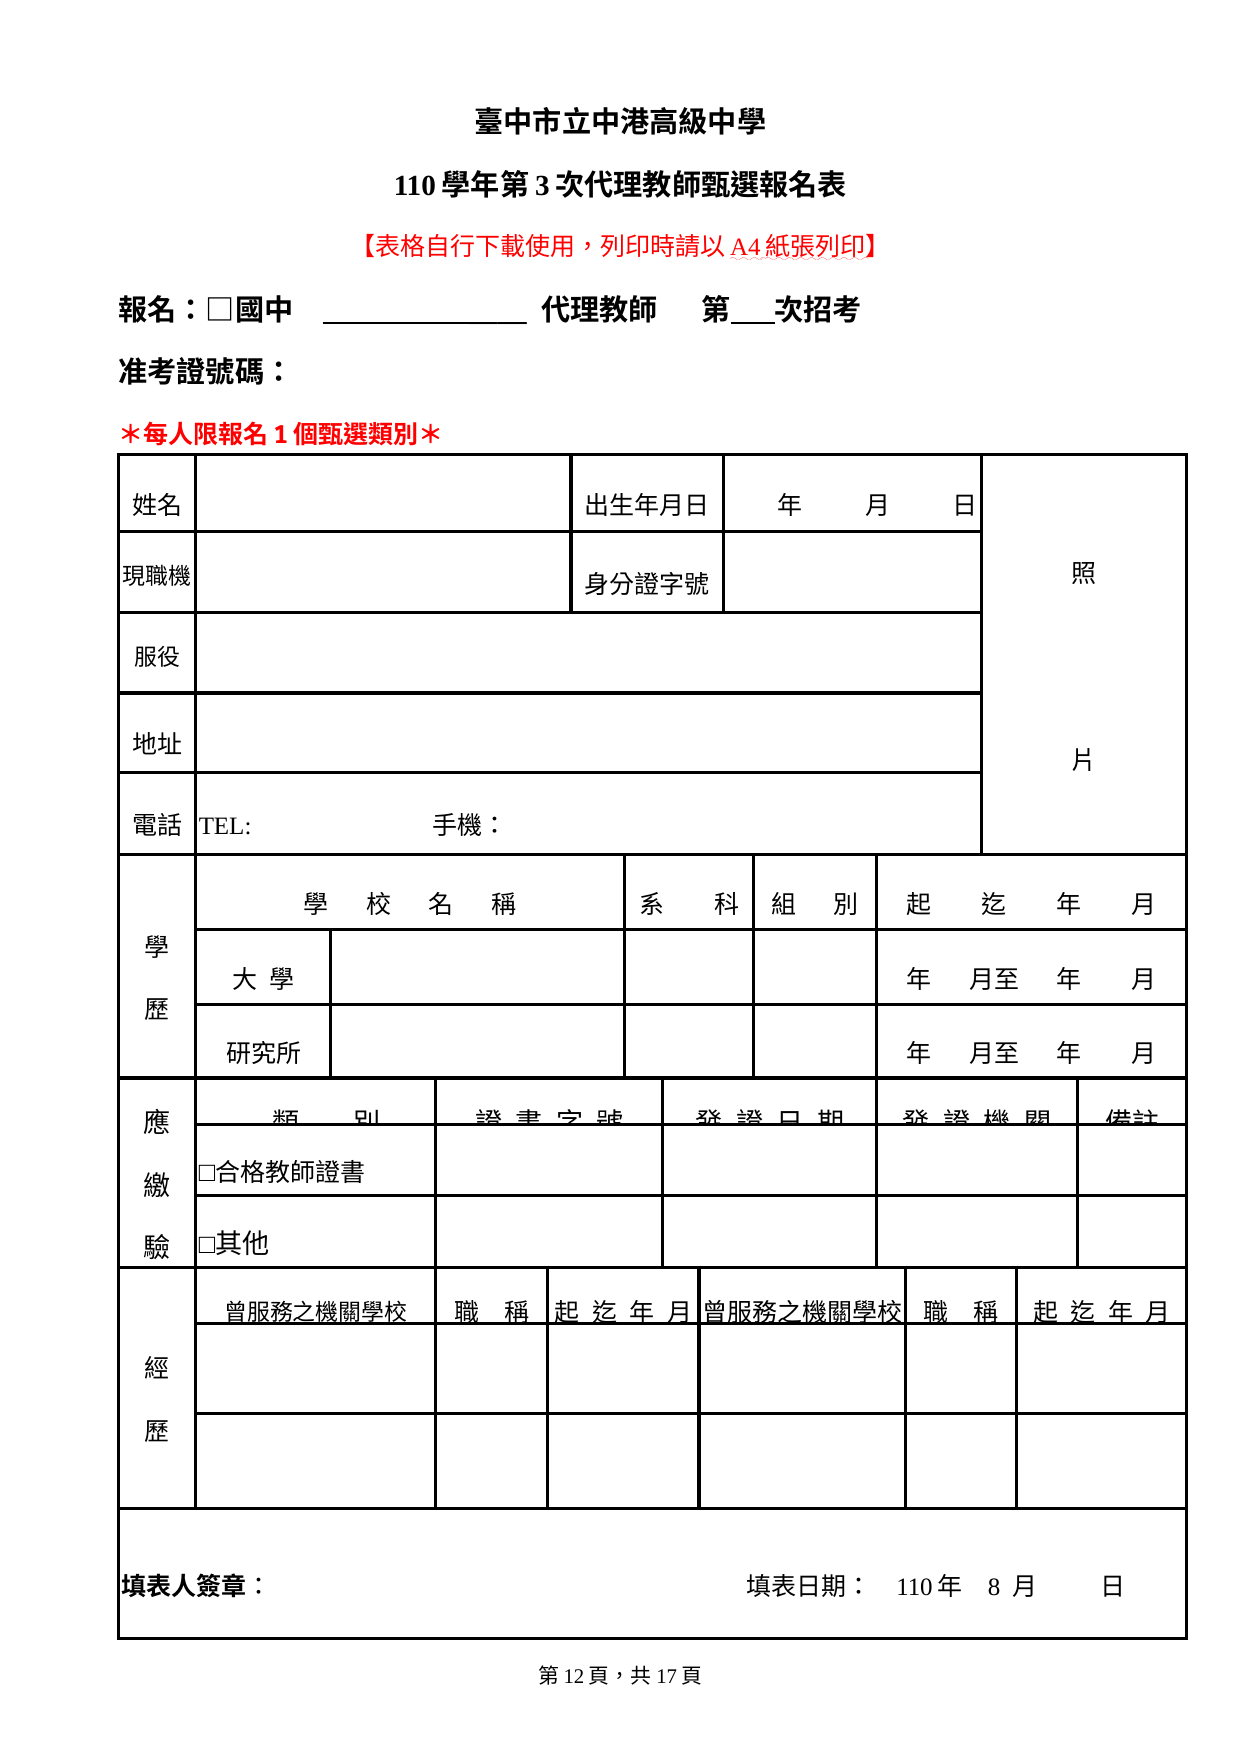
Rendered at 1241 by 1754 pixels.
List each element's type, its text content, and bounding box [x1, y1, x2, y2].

table_cell 起 迄 年 月 [549, 1269, 697, 1322]
table_cell □其他 [197, 1197, 434, 1266]
table_cell [624, 1126, 661, 1193]
table_cell 起 迄 年 月 [878, 856, 1185, 928]
table_cell [1079, 1126, 1185, 1193]
table_cell [755, 931, 875, 1003]
table_cell 備註 [1079, 1080, 1185, 1123]
table_cell 職 稱 [437, 1269, 546, 1322]
table_cell [197, 1325, 434, 1412]
table_cell [437, 1126, 624, 1193]
table_cell 服役 情形 [120, 614, 194, 691]
text 【表格自行下載使用，列印時請以A4紙張列印】 [118, 203, 1122, 266]
table_cell 職 稱 [907, 1269, 1015, 1322]
table_cell 類 別 [197, 1080, 434, 1123]
table_cell 證 書 字 號 [437, 1080, 661, 1123]
text 臺中市立中港高級中學 [118, 78, 1122, 141]
table_cell 大 學 [197, 931, 329, 1003]
table_cell 發 證 日 期 [664, 1080, 875, 1123]
table_header 姓名 [120, 456, 194, 530]
table_cell [907, 1325, 1015, 1412]
table_cell [1018, 1325, 1185, 1412]
table_cell [197, 1415, 434, 1507]
table_cell [664, 1197, 875, 1266]
table_cell [197, 695, 980, 771]
table_cell [197, 533, 569, 611]
table_cell 年 月至 年 月 [878, 931, 1185, 1003]
table_header 出生年月日 [573, 456, 722, 530]
table_cell TEL: 手機： [197, 774, 980, 853]
table_cell □免役 □役畢 □服役中 [197, 614, 980, 691]
table_cell 起 迄 年 月 [1018, 1269, 1185, 1322]
table_cell [1079, 1197, 1185, 1266]
table_cell [332, 1006, 623, 1076]
table_cell [755, 1006, 875, 1076]
table_cell 發 證 機 關 [878, 1080, 1076, 1123]
table_cell 研究所 [197, 1006, 329, 1076]
table_cell [878, 1126, 1076, 1193]
table_cell [701, 1325, 904, 1412]
table_cell 身分證字號 [573, 533, 722, 611]
table_cell 組 別 [755, 856, 875, 928]
table_cell 現職機關學校 [120, 533, 194, 611]
text 110學年第3次代理教師甄選報名表 [118, 141, 1122, 203]
table_cell 經 歷 [120, 1269, 194, 1507]
table_cell [549, 1325, 697, 1412]
table_cell [878, 1197, 1076, 1266]
table_cell 電話 [120, 774, 194, 853]
table_cell □合格教師證書 [197, 1126, 434, 1193]
table_cell 學 歷 [120, 856, 194, 1076]
table_cell [437, 1197, 624, 1266]
table_cell [701, 1415, 904, 1507]
table_cell [664, 1126, 875, 1193]
table_cell [626, 931, 752, 1003]
text ＊每人限報名1個甄選類別＊ [118, 391, 1122, 453]
table_cell [332, 931, 623, 1003]
table_cell 曾服務之機關學校 [701, 1269, 904, 1322]
table_cell [437, 1325, 546, 1412]
table_cell [549, 1415, 697, 1507]
table_cell 地址 [120, 695, 194, 771]
text 報名：□國中 ____ 代理教師 第 次招考 准考證號碼： [118, 266, 1122, 391]
table_header 年 月 日 [725, 456, 980, 530]
table_cell [626, 1006, 752, 1076]
table_header 照 片 [983, 456, 1185, 853]
table_cell [1018, 1415, 1185, 1507]
table_cell 曾服務之機關學校 [197, 1269, 434, 1322]
table_cell [437, 1415, 546, 1507]
table_cell 年 月至 年 月 [878, 1006, 1185, 1076]
table_cell 填表人簽章： 填表日期： 110年 8 月 日 [120, 1510, 1185, 1637]
table_cell [725, 533, 980, 611]
table_cell 系 科 [626, 856, 752, 928]
table_cell 學 校 名 稱 [197, 856, 623, 928]
table_cell 應 繳 驗 證 件 [120, 1080, 194, 1266]
table_cell [907, 1415, 1015, 1507]
table_header [197, 456, 569, 530]
table_cell [624, 1197, 661, 1266]
